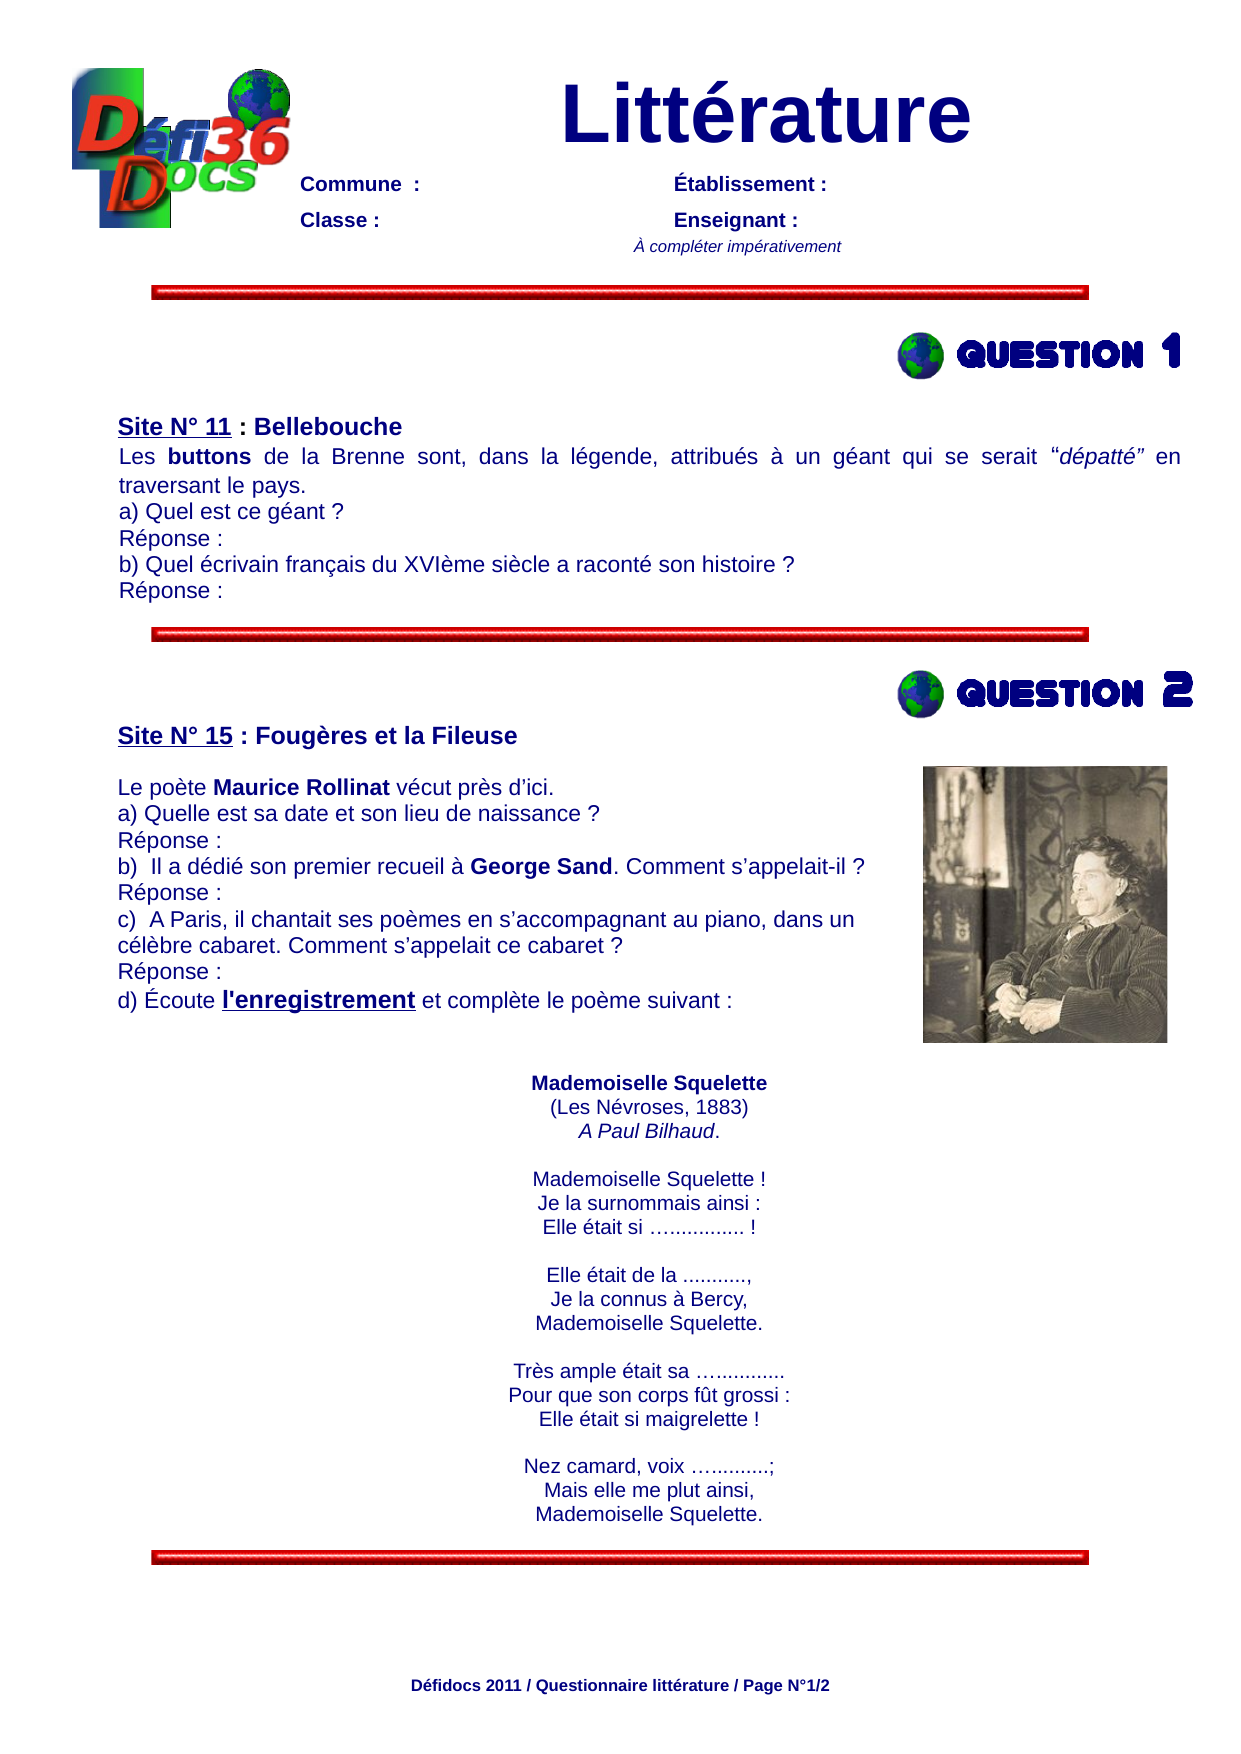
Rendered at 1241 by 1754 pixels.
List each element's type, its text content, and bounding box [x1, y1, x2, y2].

table_cell Établissement : [667, 166, 1181, 202]
text Les buttons de la Brenne sont, dans la légende, attribués à un géant qui se serait “dépatté” en traversant le pays. [118, 441, 1181, 498]
text b) Quel écrivain français du XVIème siècle a raconté son histoire ? [118, 551, 1181, 577]
picture [151, 627, 1089, 642]
table_cell Enseignant : [667, 202, 1181, 237]
text À compléter impérativement [295, 237, 1181, 256]
text Réponse : d) Écoute l'enregistrement et complète le poème suivant : [117, 958, 923, 1013]
picture [892, 665, 1200, 722]
picture [151, 1550, 1089, 1565]
text Réponse : c) A Paris, il chantait ses poèmes en s’accompagnant au piano, dans un célèbre cabaret. Comment s’appelait ce cabaret ? [117, 879, 923, 958]
picture [65, 56, 295, 243]
picture [923, 766, 1168, 1043]
picture [892, 327, 1200, 384]
picture [151, 285, 1089, 300]
table_header Littérature [295, 59, 1181, 166]
text Réponse : [118, 525, 1181, 551]
text Réponse : [118, 577, 1181, 604]
list Site N° 11 : Bellebouche [117, 412, 1181, 441]
text a) Quel est ce géant ? [118, 498, 1181, 525]
text Site N° 15 : Fougères et la Fileuse Le poète Maurice Rollinat vécut près d’ici. [117, 721, 1181, 800]
table_cell Commune : [295, 166, 667, 202]
text a) Quelle est sa date et son lieu de naissance ? Réponse : b) Il a dédié son premier recueil à George Sand. Comment s’appelait-il ? [117, 800, 923, 879]
text Mademoiselle Squelette (Les Névroses, 1883) A Paul Bilhaud. Mademoiselle Squelette ! Je la surnommais ainsi : Elle était si …............. ! Elle était de la ..........., Je la connus à Bercy, Mademoiselle Squelette. Très ample était sa …............ Pour que son corps fût grossi : Elle était si maigrelette ! Nez camard, voix …..........; Mais elle me plut ainsi, Mademoiselle Squelette. [117, 1071, 1181, 1526]
table_cell Classe : [295, 202, 667, 237]
